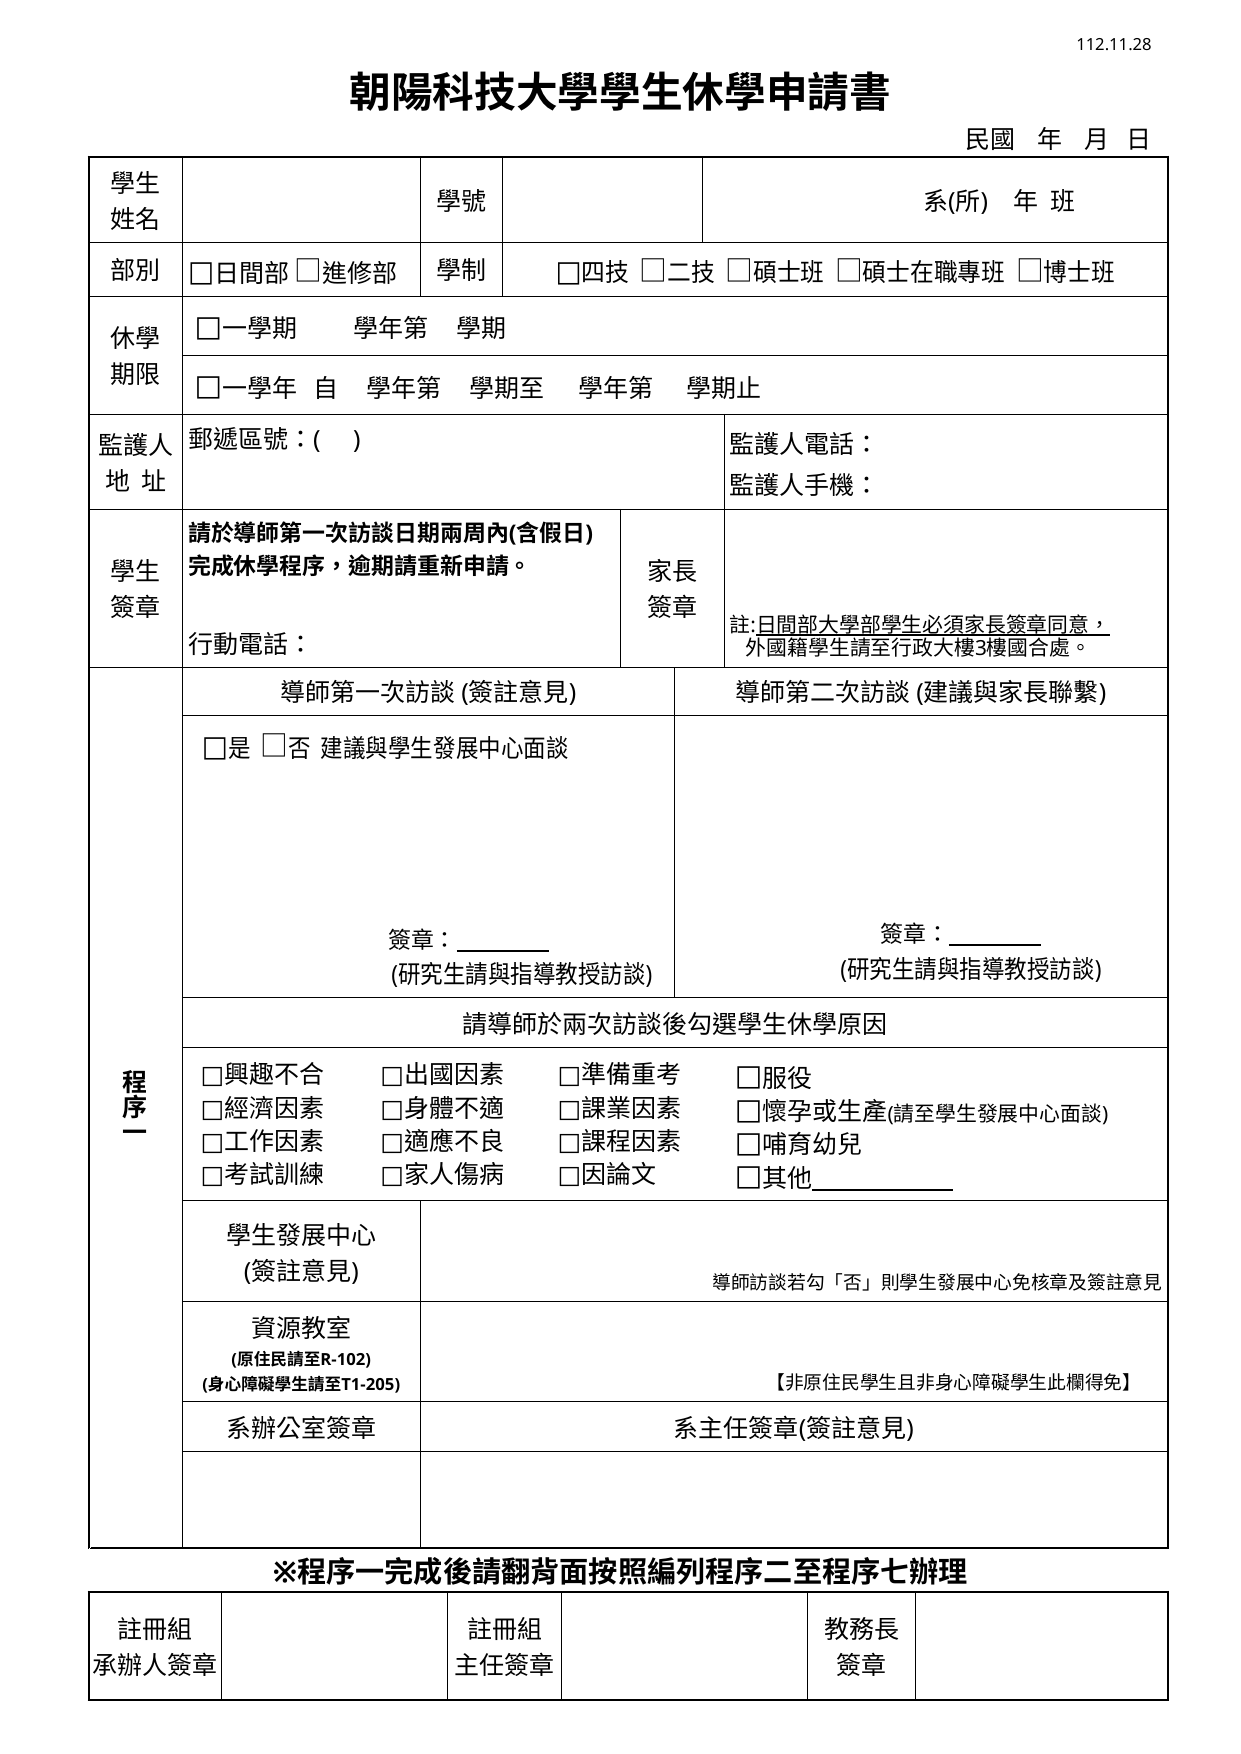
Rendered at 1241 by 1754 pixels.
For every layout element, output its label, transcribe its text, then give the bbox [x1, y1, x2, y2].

table_cell 監護人電話： 監護人手機： [725, 415, 1167, 509]
table_cell 學生 簽章 [90, 510, 182, 667]
table_header [562, 1593, 807, 1699]
table_cell □四技 □二技 □碩士班 □碩士在職專班 □博士班 [503, 243, 1167, 296]
table_cell 請於導師第一次訪談日期兩周內(含假日) 完成休學程序，逾期請重新申請。 行動電話： [183, 510, 620, 667]
table_cell □一學年 自 學年第 學期至 學年第 學期止 [183, 356, 1167, 414]
table_cell 程序一 [90, 668, 182, 1547]
table_cell 學生發展中心 (簽註意見) [183, 1201, 420, 1301]
table_cell 【非原住民學生且非身心障礙學生此欄得免】 [421, 1302, 1167, 1401]
table_cell □服役 □懷孕或生產(請至學生發展中心面談) □哺育幼兒 □其他 [724, 1048, 1167, 1200]
text ※程序一完成後請翻背面按照編列程序二至程序七辦理 [89, 1561, 1152, 1591]
table_cell 部別 [90, 243, 182, 296]
table_cell □興趣不合 □經濟因素 □工作因素 □考試訓練 [183, 1048, 369, 1200]
table_cell 系辦公室簽章 [183, 1402, 420, 1451]
table_cell 簽章： (研究生請與指導教授訪談) [675, 716, 1167, 997]
table_cell 郵遞區號：( ) [183, 415, 724, 509]
table_header 教務長 簽章 [808, 1593, 915, 1699]
table_cell 休學 期限 [90, 297, 182, 414]
table_cell 請導師於兩次訪談後勾選學生休學原因 [183, 998, 1167, 1047]
table_cell 資源教室 (原住民請至R-102) (身心障礙學生請至T1-205) [183, 1302, 420, 1401]
table_cell [421, 1452, 1167, 1547]
table_header 註冊組 承辦人簽章 [90, 1593, 221, 1699]
table_cell 註:日間部大學部學生必須家長簽章同意， 外國籍學生請至行政大樓3樓國合處。 [725, 510, 1167, 667]
table_cell □一學期 學年第 學期 [183, 297, 1167, 355]
table_cell 家長 簽章 [621, 510, 724, 667]
text 朝陽科技大學學生休學申請書 [89, 59, 1152, 119]
table_header [222, 1593, 447, 1699]
text 民國 年 月 日 [89, 119, 1152, 156]
table_cell 導師訪談若勾「否」則學生發展中心免核章及簽註意見 [421, 1201, 1167, 1301]
table_header 系(所) 年 班 [703, 158, 1167, 242]
table_cell 導師第一次訪談 (簽註意見) [183, 668, 674, 715]
table_header [183, 158, 420, 242]
table_header [503, 158, 702, 242]
table_cell 學制 [421, 243, 502, 296]
table_cell 監護人 地 址 [90, 415, 182, 509]
table_header [916, 1593, 1167, 1699]
table_cell □日間部 □進修部 [183, 243, 420, 296]
table_cell [183, 1452, 420, 1547]
table_header 註冊組 主任簽章 [448, 1593, 561, 1699]
table_cell □出國因素 □身體不適 □適應不良 □家人傷病 [369, 1048, 546, 1200]
table_cell 導師第二次訪談 (建議與家長聯繫) [675, 668, 1167, 715]
table_cell 系主任簽章(簽註意見) [421, 1402, 1167, 1451]
table_cell □準備重考 □課業因素 □課程因素 □因論文 [546, 1048, 724, 1200]
table_header 學號 [421, 158, 502, 242]
table_cell □是 □否 建議與學生發展中心面談 簽章： (研究生請與指導教授訪談) [183, 716, 674, 997]
table_header 學生 姓名 [90, 158, 182, 242]
